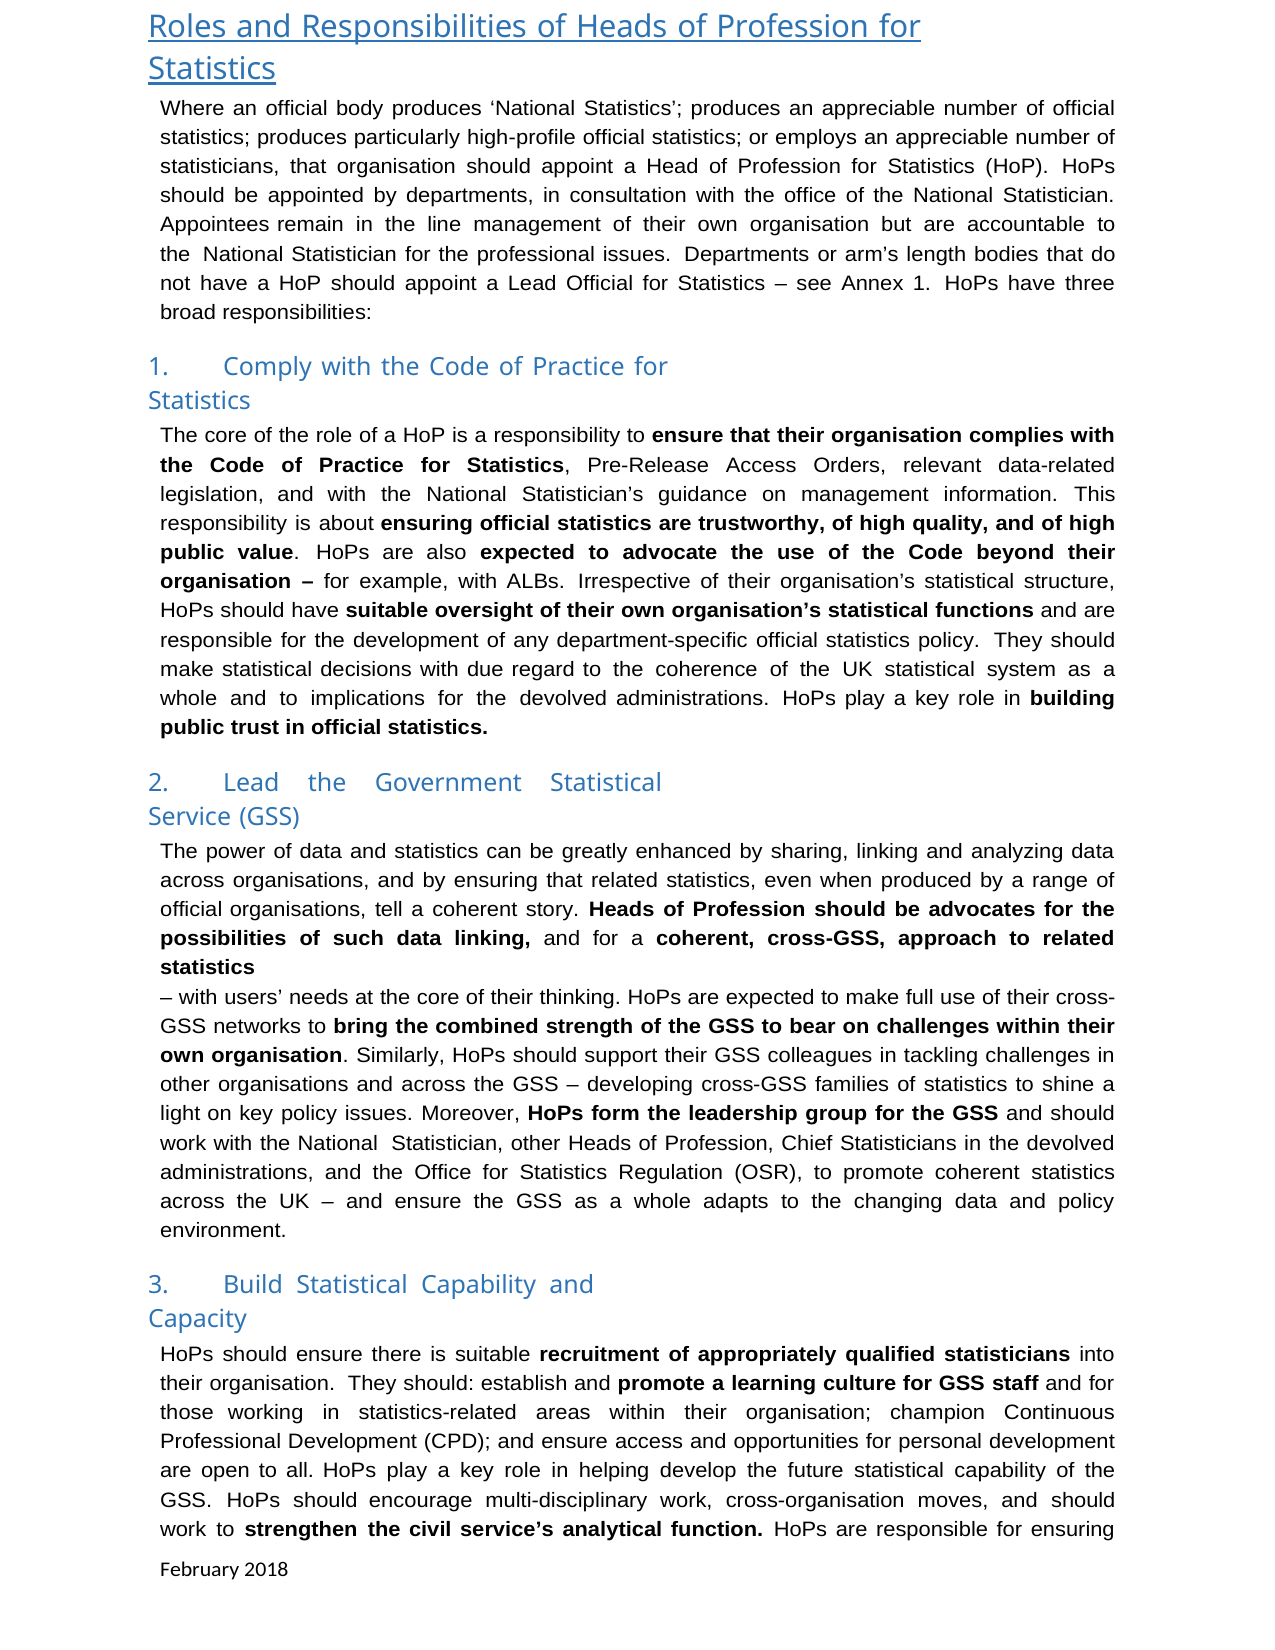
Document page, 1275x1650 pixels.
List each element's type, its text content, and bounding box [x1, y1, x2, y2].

subtitle Lead the Government Statistical Service (GSS) [148, 764, 662, 832]
text HoPs should ensure there is suitable recruitment of appropriately qualified statisticians into their organisation. They should: establish and promote a learning culture for GSS staff and for those working in statistics-related areas within their organisation; champion Continuous Professional Development (CPD); and ensure access and opportunities for personal development are open to all. HoPs play a key role in helping develop the future statistical capability of the GSS. HoPs should encourage multi-disciplinary work, cross-organisation moves, and should work to strengthen the civil service’s analytical function. HoPs are responsible for ensuring [160, 1342, 1115, 1541]
subtitle Statistics [148, 42, 921, 89]
subtitle Roles and Responsibilities of Heads of Profession for [148, 4, 921, 40]
text The core of the role of a HoP is a responsibility to ensure that their organisation complies with the Code of Practice for Statistics, Pre-Release Access Orders, relevant data-related legislation, and with the National Statistician’s guidance on management information. This responsibility is about ensuring official statistics are trustworthy, of high quality, and of high public value. HoPs are also expected to advocate the use of the Code beyond their organisation – for example, with ALBs. Irrespective of their organisation’s statistical structure, HoPs should have suitable oversight of their own organisation’s statistical functions and are responsible for the development of any department-specific official statistics policy. They should make statistical decisions with due regard to the coherence of the UK statistical system as a whole and to implications for the devolved administrations. HoPs play a key role in building public trust in official statistics. [160, 423, 1115, 739]
text Where an official body produces ‘National Statistics’; produces an appreciable number of official statistics; produces particularly high-profile official statistics; or employs an appreciable number of statisticians, that organisation should appoint a Head of Profession for Statistics (HoP). HoPs should be appointed by departments, in consultation with the office of the National Statistician. Appointees remain in the line management of their own organisation but are accountable to the National Statistician for the professional issues. Departments or arm’s length bodies that do not have a HoP should appoint a Lead Official for Statistics – see Annex 1. HoPs have three broad responsibilities: [160, 96, 1115, 324]
text – with users’ needs at the core of their thinking. HoPs are expected to make full use of their cross- GSS networks to bring the combined strength of the GSS to bear on challenges within their own organisation. Similarly, HoPs should support their GSS colleagues in tackling challenges in other organisations and across the GSS – developing cross-GSS families of statistics to shine a light on key policy issues. Moreover, HoPs form the leadership group for the GSS and should work with the National Statistician, other Heads of Profession, Chief Statisticians in the devolved administrations, and the Office for Statistics Regulation (OSR), to promote coherent statistics across the UK – and ensure the GSS as a whole adapts to the changing data and policy environment. [160, 984, 1115, 1242]
subtitle Build Statistical Capability and Capacity [148, 1267, 594, 1335]
text The power of data and statistics can be greatly enhanced by sharing, linking and analyzing data across organisations, and by ensuring that related statistics, even when produced by a range of official organisations, tell a coherent story. Heads of Profession should be advocates for the possibilities of such data linking, and for a coherent, cross-GSS, approach to related statistics [160, 838, 1115, 979]
subtitle Comply with the Code of Practice for Statistics [148, 349, 668, 417]
